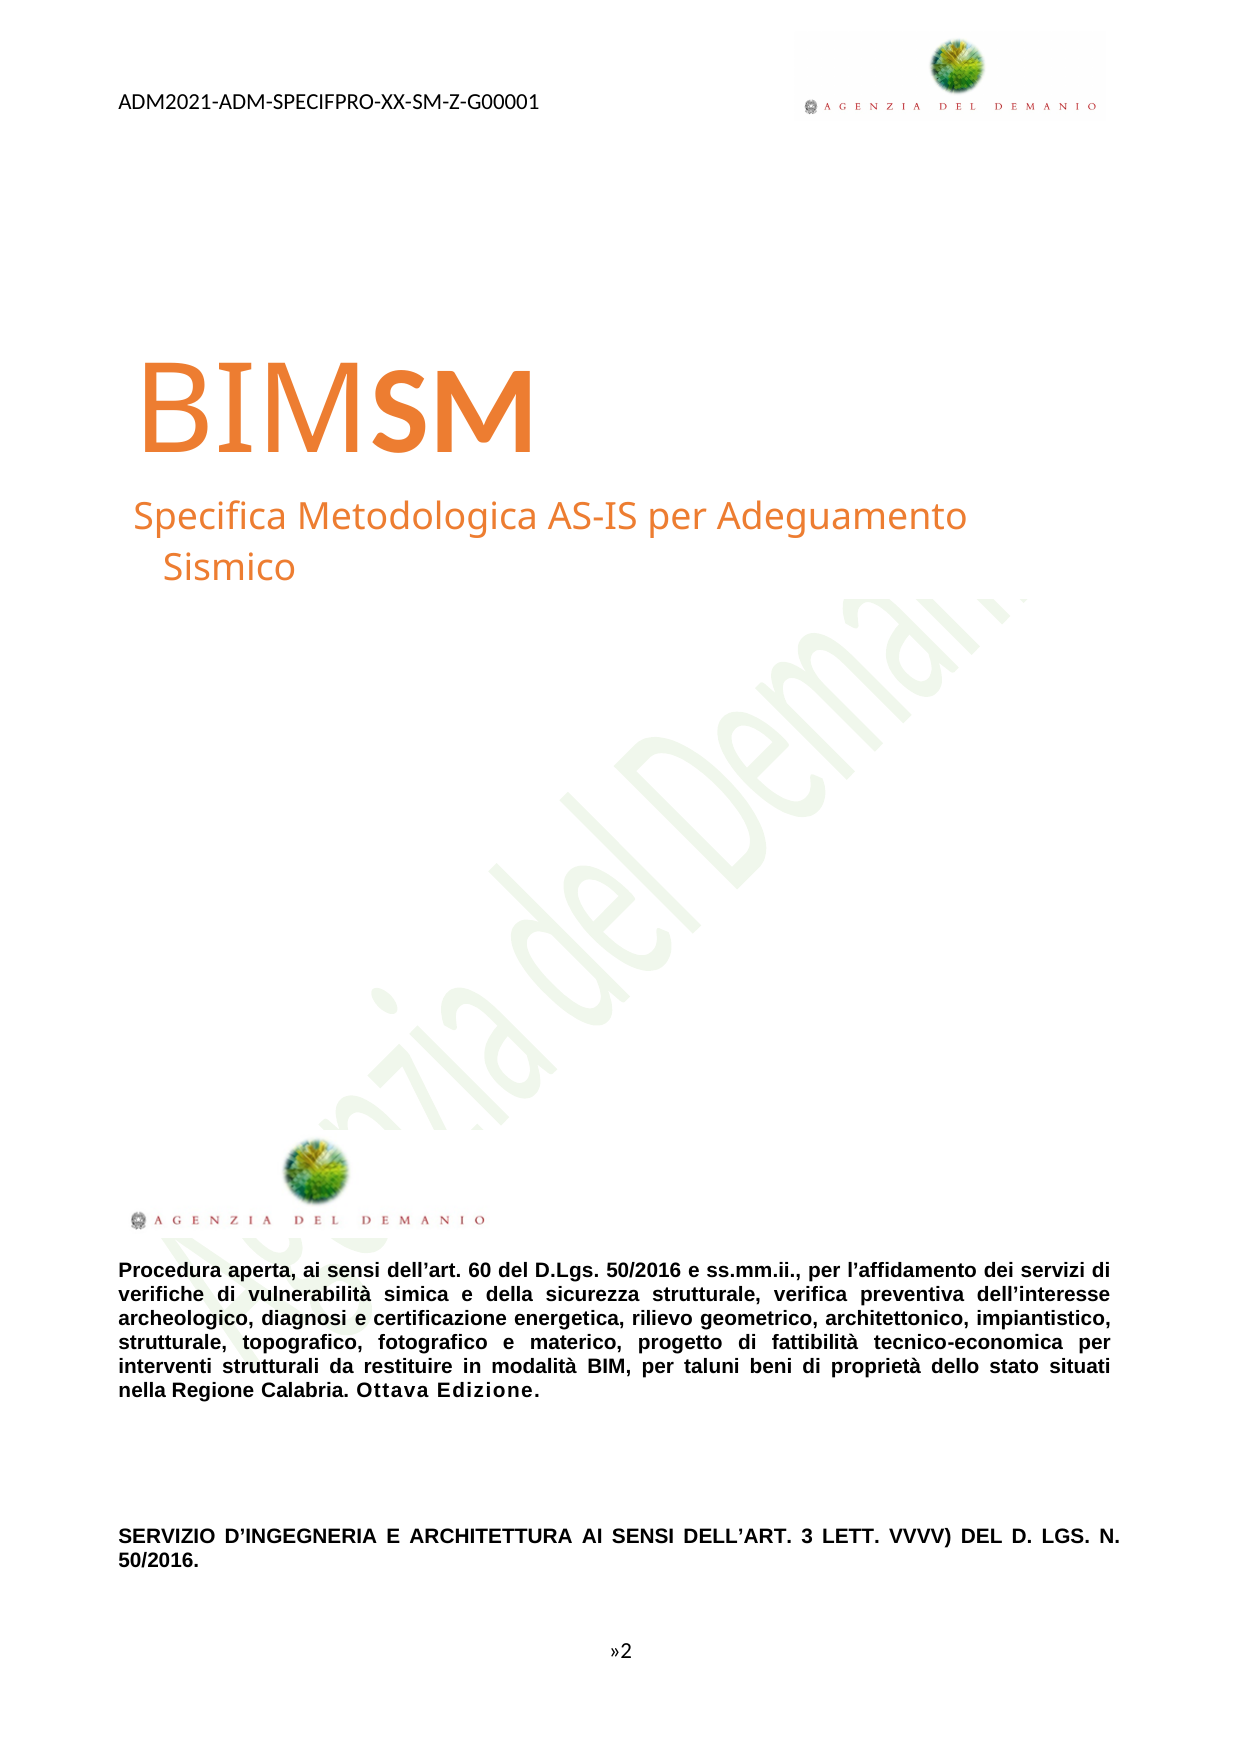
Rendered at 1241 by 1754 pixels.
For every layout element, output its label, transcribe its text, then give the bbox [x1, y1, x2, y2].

text BIMSM [133, 319, 1076, 489]
text SERVIZIO D’INGEGNERIA E ARCHITETTURA AI SENSI DELL’ART. 3 LETT. VVVV) DEL D. LGS. N. 50/2016. [118, 1524, 1122, 1572]
text Procedura aperta, ai sensi dell’art. 60 del D.Lgs. 50/2016 e ss.mm.ii., per l’affidamento dei servizi di verifiche di vulnerabilità simica e della sicurezza strutturale, verifica preventiva dell’interesse archeologico, diagnosi e certificazione energetica, rilievo geometrico, architettonico, impiantistico, strutturale, topografico, fotografico e materico, progetto di fattibilità tecnico-economica per interventi strutturali da restituire in modalità BIM, per taluni beni di proprietà dello stato situati nella Regione Calabria. Ottava Edizione. [118, 1258, 1111, 1402]
text Specifica Metodologica AS-IS per Adeguamento Sismico [133, 489, 1076, 592]
